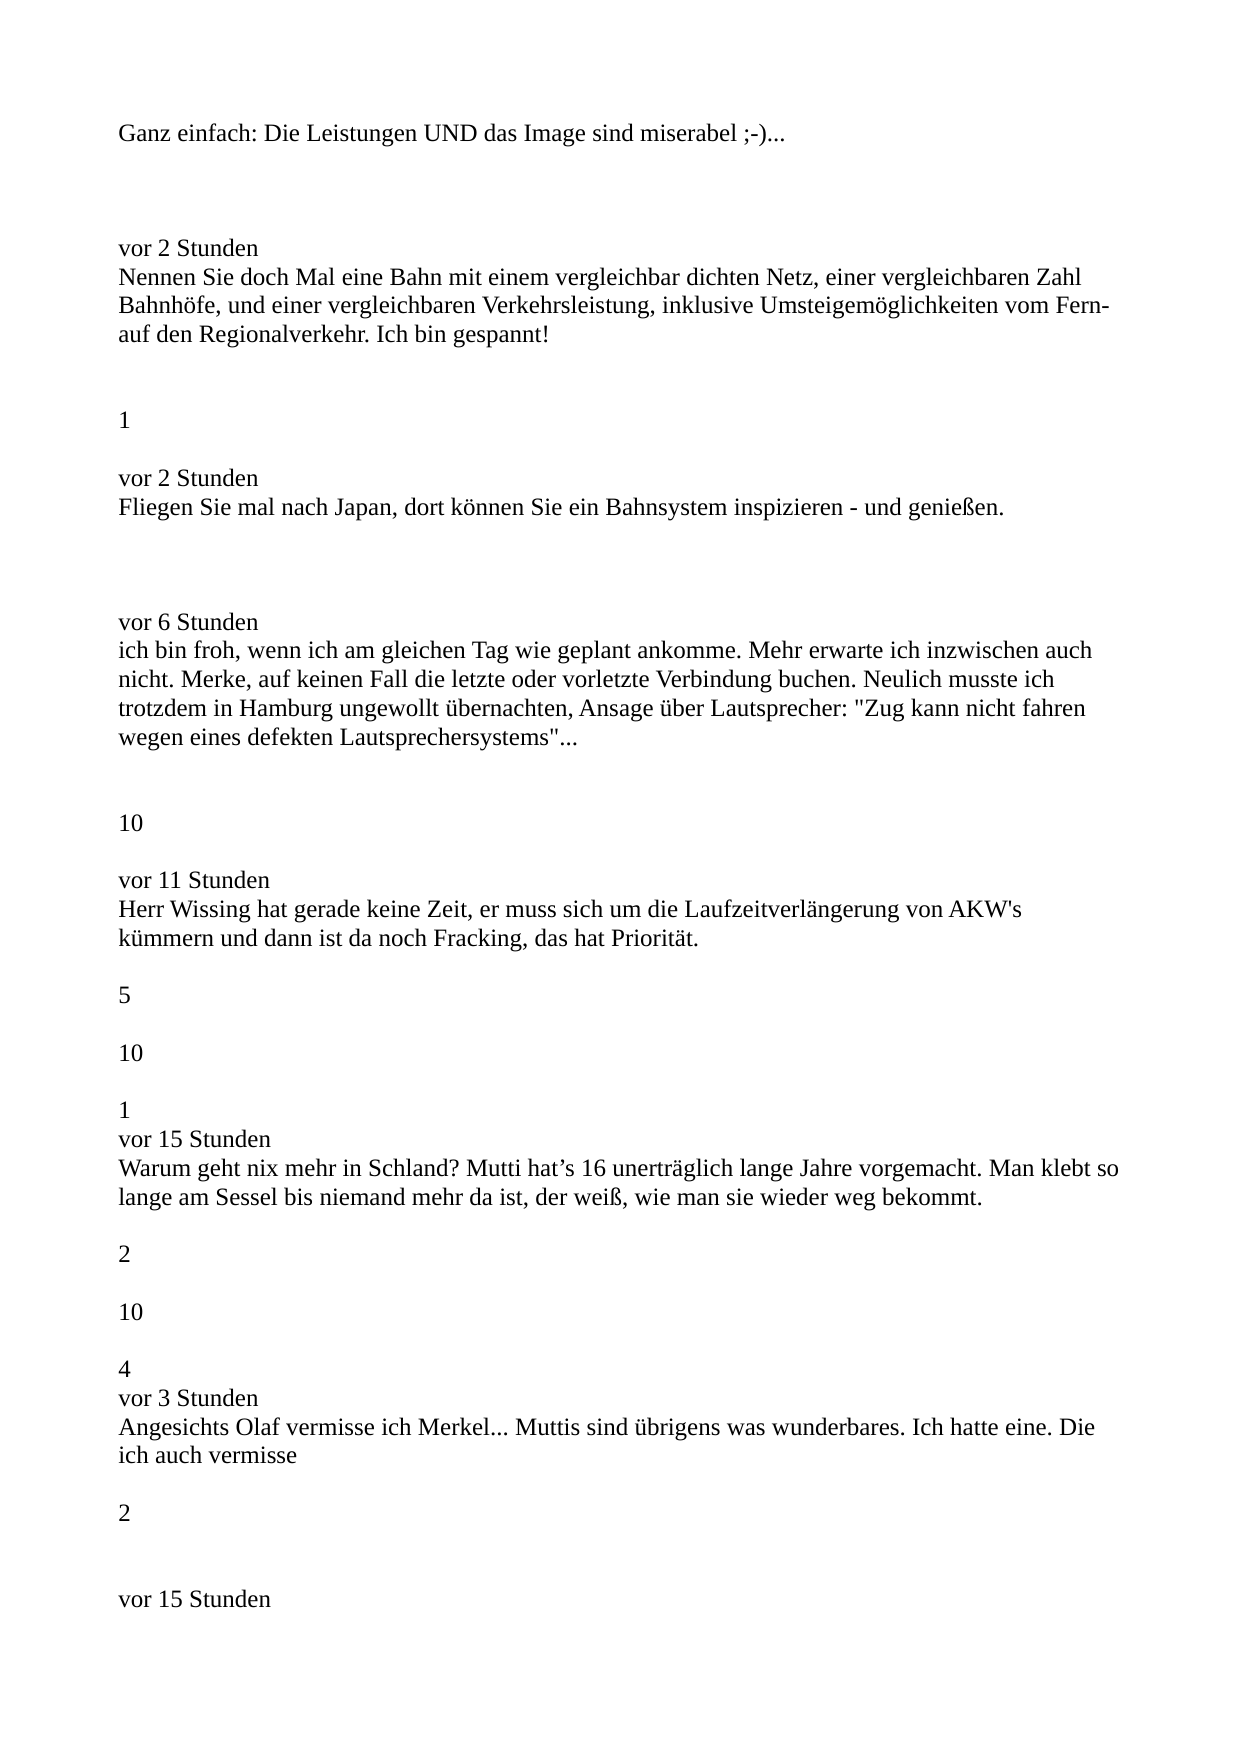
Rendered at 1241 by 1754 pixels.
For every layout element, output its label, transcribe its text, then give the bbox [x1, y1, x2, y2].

text Angesichts Olaf vermisse ich Merkel... Muttis sind übrigens was wunderbares. Ich hatte eine. Die ich auch vermisse [118, 1412, 1122, 1469]
text ich bin froh, wenn ich am gleichen Tag wie geplant ankomme. Mehr erwarte ich inzwischen auch nicht. Merke, auf keinen Fall die letzte oder vorletzte Verbindung buchen. Neulich musste ich trotzdem in Hamburg ungewollt übernachten, Ansage über Lautsprecher: "Zug kann nicht fahren wegen eines defekten Lautsprechersystems"... [118, 636, 1122, 751]
text 10 [118, 1297, 1122, 1326]
text vor 2 Stunden [118, 233, 1122, 262]
text vor 15 Stunden [118, 1584, 1122, 1613]
text vor 6 Stunden [118, 607, 1122, 636]
text 4 [118, 1354, 1122, 1383]
text Warum geht nix mehr in Schland? Mutti hat’s 16 unerträglich lange Jahre vorgemacht. Man klebt so lange am Sessel bis niemand mehr da ist, der weiß, wie man sie wieder weg bekommt. [118, 1153, 1122, 1211]
text Nennen Sie doch Mal eine Bahn mit einem vergleichbar dichten Netz, einer vergleichbaren Zahl Bahnhöfe, und einer vergleichbaren Verkehrsleistung, inklusive Umsteigemöglichkeiten vom Fern- auf den Regionalverkehr. Ich bin gespannt! [118, 262, 1122, 348]
text Ganz einfach: Die Leistungen UND das Image sind miserabel ;-)... [118, 118, 1122, 147]
text vor 2 Stunden [118, 463, 1122, 492]
text vor 3 Stunden [118, 1383, 1122, 1412]
text Herr Wissing hat gerade keine Zeit, er muss sich um die Laufzeitverlängerung von AKW's kümmern und dann ist da noch Fracking, das hat Priorität. [118, 894, 1122, 952]
text 10 [118, 808, 1122, 837]
text 10 [118, 1038, 1122, 1067]
text 1 [118, 406, 1122, 434]
text 5 [118, 981, 1122, 1009]
text Fliegen Sie mal nach Japan, dort können Sie ein Bahnsystem inspizieren - und genießen. [118, 492, 1122, 521]
text 2 [118, 1498, 1122, 1527]
text vor 15 Stunden [118, 1124, 1122, 1153]
text 2 [118, 1239, 1122, 1268]
text 1 [118, 1096, 1122, 1124]
text vor 11 Stunden [118, 866, 1122, 894]
